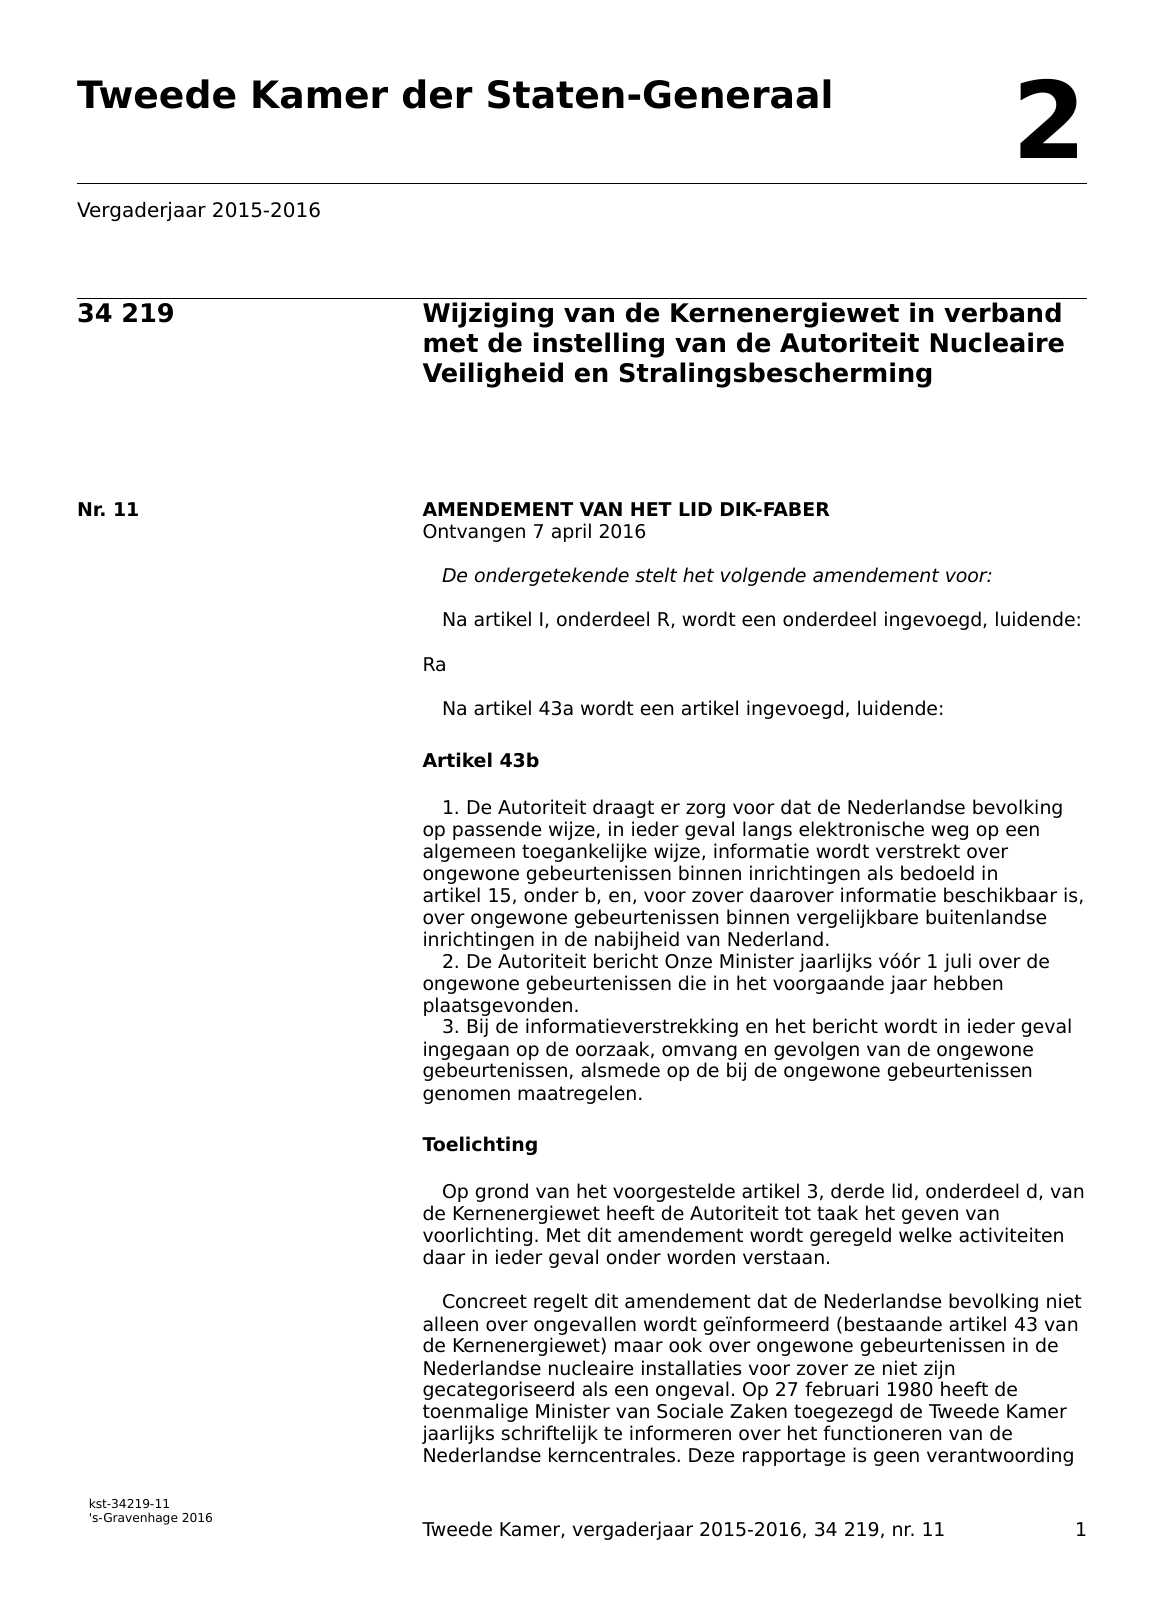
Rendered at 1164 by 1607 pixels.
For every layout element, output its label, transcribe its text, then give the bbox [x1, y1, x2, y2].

text 2. De Autoriteit bericht Onze Minister jaarlijks vóór 1 juli over de ongewone gebeurtenissen die in het voorgaande jaar hebben plaatsgevonden. [422, 951, 1087, 1016]
subtitle Toelichting [422, 1134, 1087, 1156]
text kst-34219-11 [88, 1497, 323, 1511]
text De ondergetekende stelt het volgende amendement voor: [422, 565, 1087, 587]
text 1. De Autoriteit draagt er zorg voor dat de Nederlandse bevolking op passende wijze, in ieder geval langs elektronische weg op een algemeen toegankelijke wijze, informatie wordt verstrekt over ongewone gebeurtenissen binnen inrichtingen als bedoeld in artikel 15, onder b, en, voor zover daarover informatie beschikbaar is, over ongewone gebeurtenissen binnen vergelijkbare buitenlandse inrichtingen in de nabijheid van Nederland. [422, 797, 1087, 951]
text 's-Gravenhage 2016 [88, 1511, 323, 1525]
subtitle Artikel 43b [422, 750, 1087, 772]
text 3. Bij de informatieverstrekking en het bericht wordt in ieder geval ingegaan op de oorzaak, omvang en gevolgen van de ongewone gebeurtenissen, alsmede op de bij de ongewone gebeurtenissen genomen maatregelen. [422, 1016, 1087, 1104]
subtitle Nr. 11 AMENDEMENT VAN HET LID DIK-FABER [77, 499, 1087, 521]
text Na artikel I, onderdeel R, wordt een onderdeel ingevoegd, luidende: [422, 609, 1087, 631]
text Concreet regelt dit amendement dat de Nederlandse bevolking niet alleen over ongevallen wordt geïnformeerd (bestaande artikel 43 van de Kernenergiewet) maar ook over ongewone gebeurtenissen in de Nederlandse nucleaire installaties voor zover ze niet zijn gecategoriseerd als een ongeval. Op 27 februari 1980 heeft de toenmalige Minister van Sociale Zaken toegezegd de Tweede Kamer jaarlijks schriftelijk te informeren over het functioneren van de Nederlandse kerncentrales. Deze rapportage is geen verantwoording [422, 1291, 1087, 1467]
table_header Tweede Kamer der Staten-Generaal [77, 59, 886, 183]
table_cell Vergaderjaar 2015-2016 [77, 184, 1087, 298]
text Ontvangen 7 april 2016 [422, 521, 1087, 543]
table_header 2 [886, 59, 1087, 183]
text Na artikel 43a wordt een artikel ingevoegd, luidende: [422, 698, 1087, 720]
text Op grond van het voorgestelde artikel 3, derde lid, onderdeel d, van de Kernenergiewet heeft de Autoriteit tot taak het geven van voorlichting. Met dit amendement wordt geregeld welke activiteiten daar in ieder geval onder worden verstaan. [422, 1181, 1087, 1269]
subtitle 34 219 Wijziging van de Kernenergiewet in verband met de instelling van de Autoriteit Nucleaire Veiligheid en Stralingsbescherming [77, 299, 1087, 388]
text Ra [422, 653, 1087, 676]
